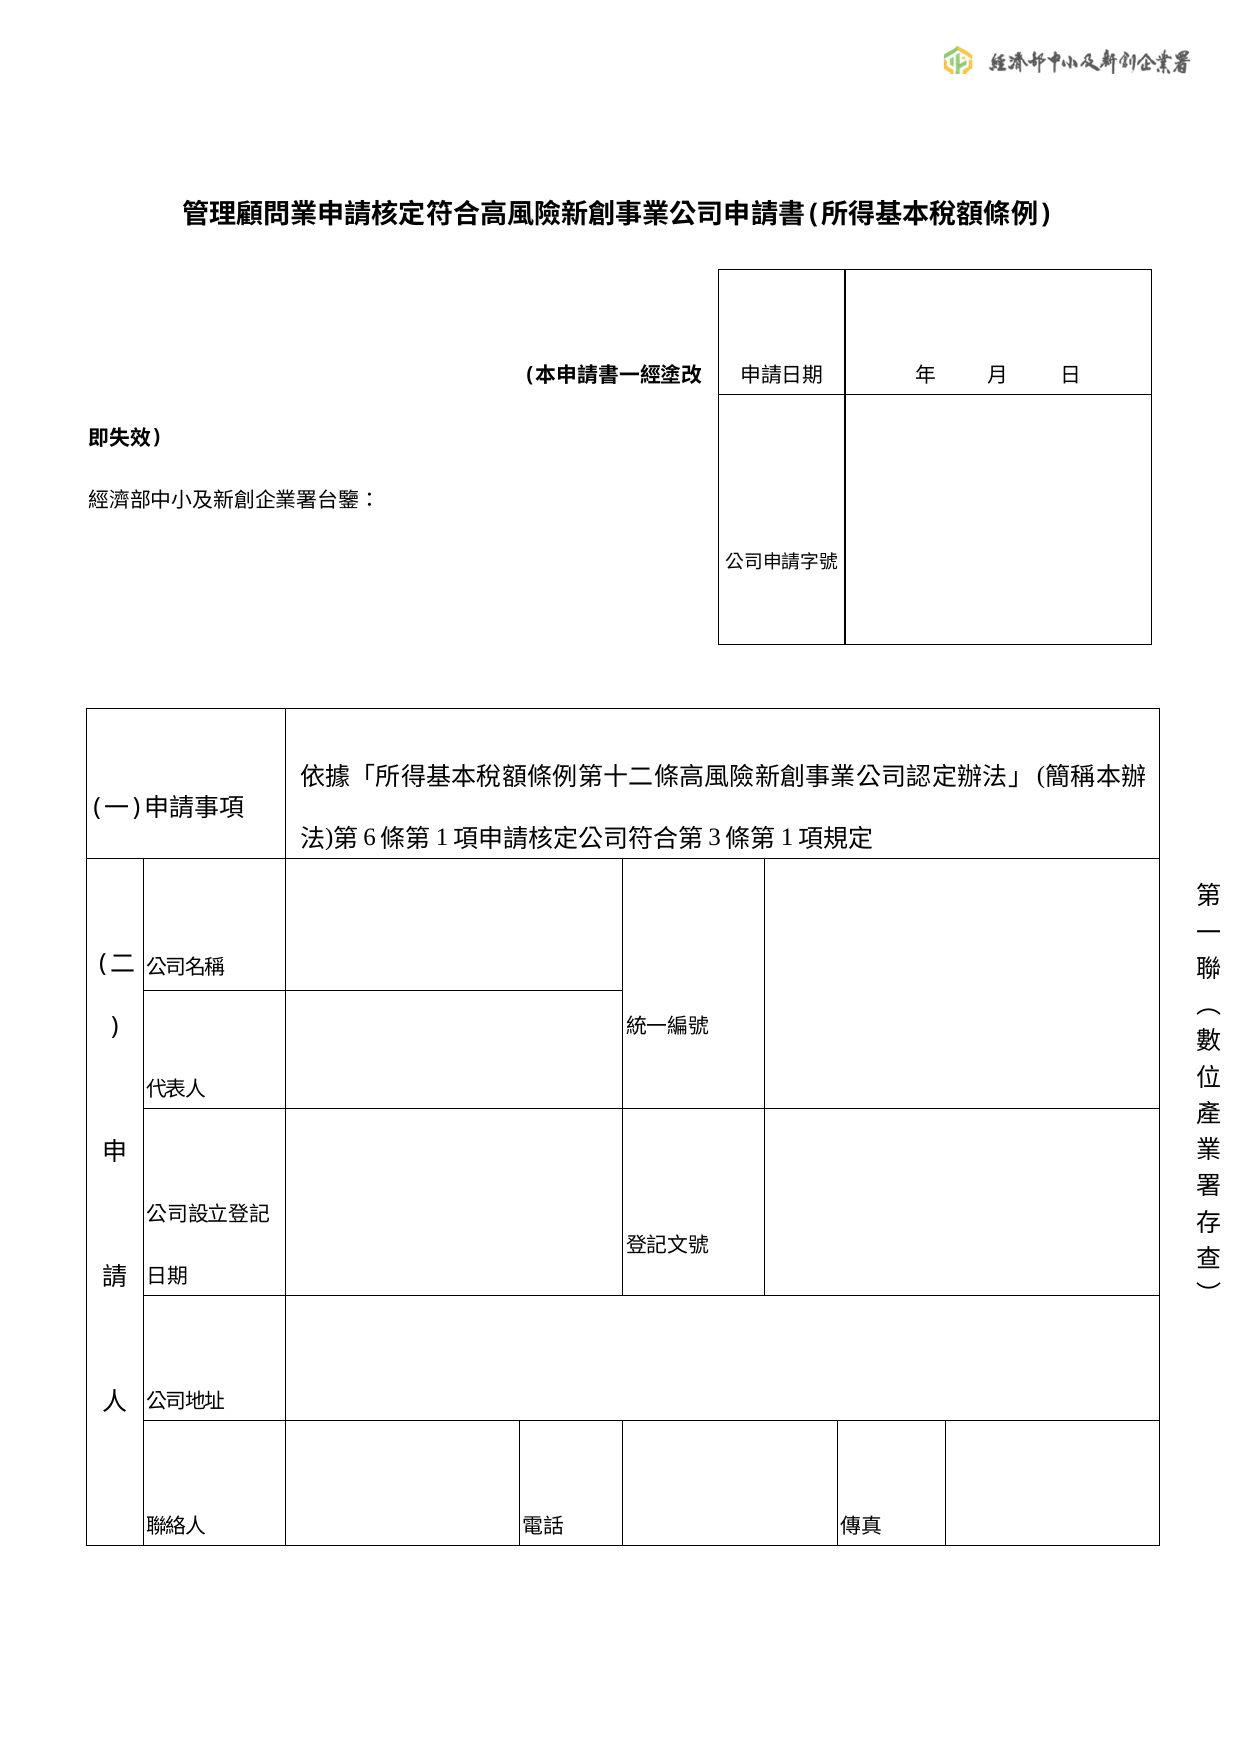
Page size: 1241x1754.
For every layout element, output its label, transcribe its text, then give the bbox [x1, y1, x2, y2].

table_cell 公司名稱 [144, 859, 285, 990]
table_cell [286, 1296, 1159, 1420]
table_cell [76, 708, 86, 858]
table_cell 聯絡人 [144, 1421, 285, 1545]
table_cell [1160, 1295, 1164, 1420]
table_cell [76, 990, 86, 1108]
table_cell [623, 1421, 837, 1545]
table_cell (一)申請事項 [87, 709, 285, 858]
table_header 管理顧問業申請核定符合高風險新創事業公司申請書(所得基本稅額條例) [76, 108, 1159, 708]
table_cell 代表人 [144, 991, 285, 1108]
table_cell [846, 395, 1151, 644]
table_cell [286, 1421, 519, 1545]
table_cell [1160, 858, 1164, 990]
table_cell [286, 859, 622, 990]
table_header (本申請書一經塗改即失效) 經濟部中小及新創企業署台鑒： [85, 269, 718, 644]
table_header 申請日期 [719, 270, 844, 394]
table_cell (二) 申 請 人 [87, 859, 143, 1545]
table_cell [1160, 990, 1164, 1108]
table_cell [286, 1109, 622, 1295]
table_header 年 月 日 [846, 270, 1151, 394]
table_cell 公司地址 [144, 1296, 285, 1420]
table_cell [286, 991, 622, 1108]
table_cell (二) 申 請 人 [1181, 868, 1240, 1754]
table_cell [765, 1109, 1159, 1295]
table_cell [1160, 708, 1164, 858]
table_cell 登記文號 [623, 1109, 764, 1295]
table_cell [76, 1108, 86, 1295]
table_header [1160, 108, 1164, 708]
table_cell [765, 859, 1159, 1108]
table_cell 公司設立登記日期 [144, 1109, 285, 1295]
table_cell 公司申請字號 [719, 395, 844, 644]
table_cell [1160, 1108, 1164, 1295]
table_cell [76, 858, 86, 990]
table_cell 電話 [520, 1421, 622, 1545]
table_cell 統一編號 [623, 859, 764, 1108]
table_cell [1160, 1420, 1164, 1545]
table_cell [76, 1420, 86, 1545]
table_cell [76, 1295, 86, 1420]
table_cell 傳真 [838, 1421, 945, 1545]
table_cell [946, 1421, 1159, 1545]
table_cell 依據「所得基本稅額條例第十二條高風險新創事業公司認定辦法」(簡稱本辦法)第6條第1項申請核定公司符合第3條第1項規定 [286, 709, 1159, 858]
